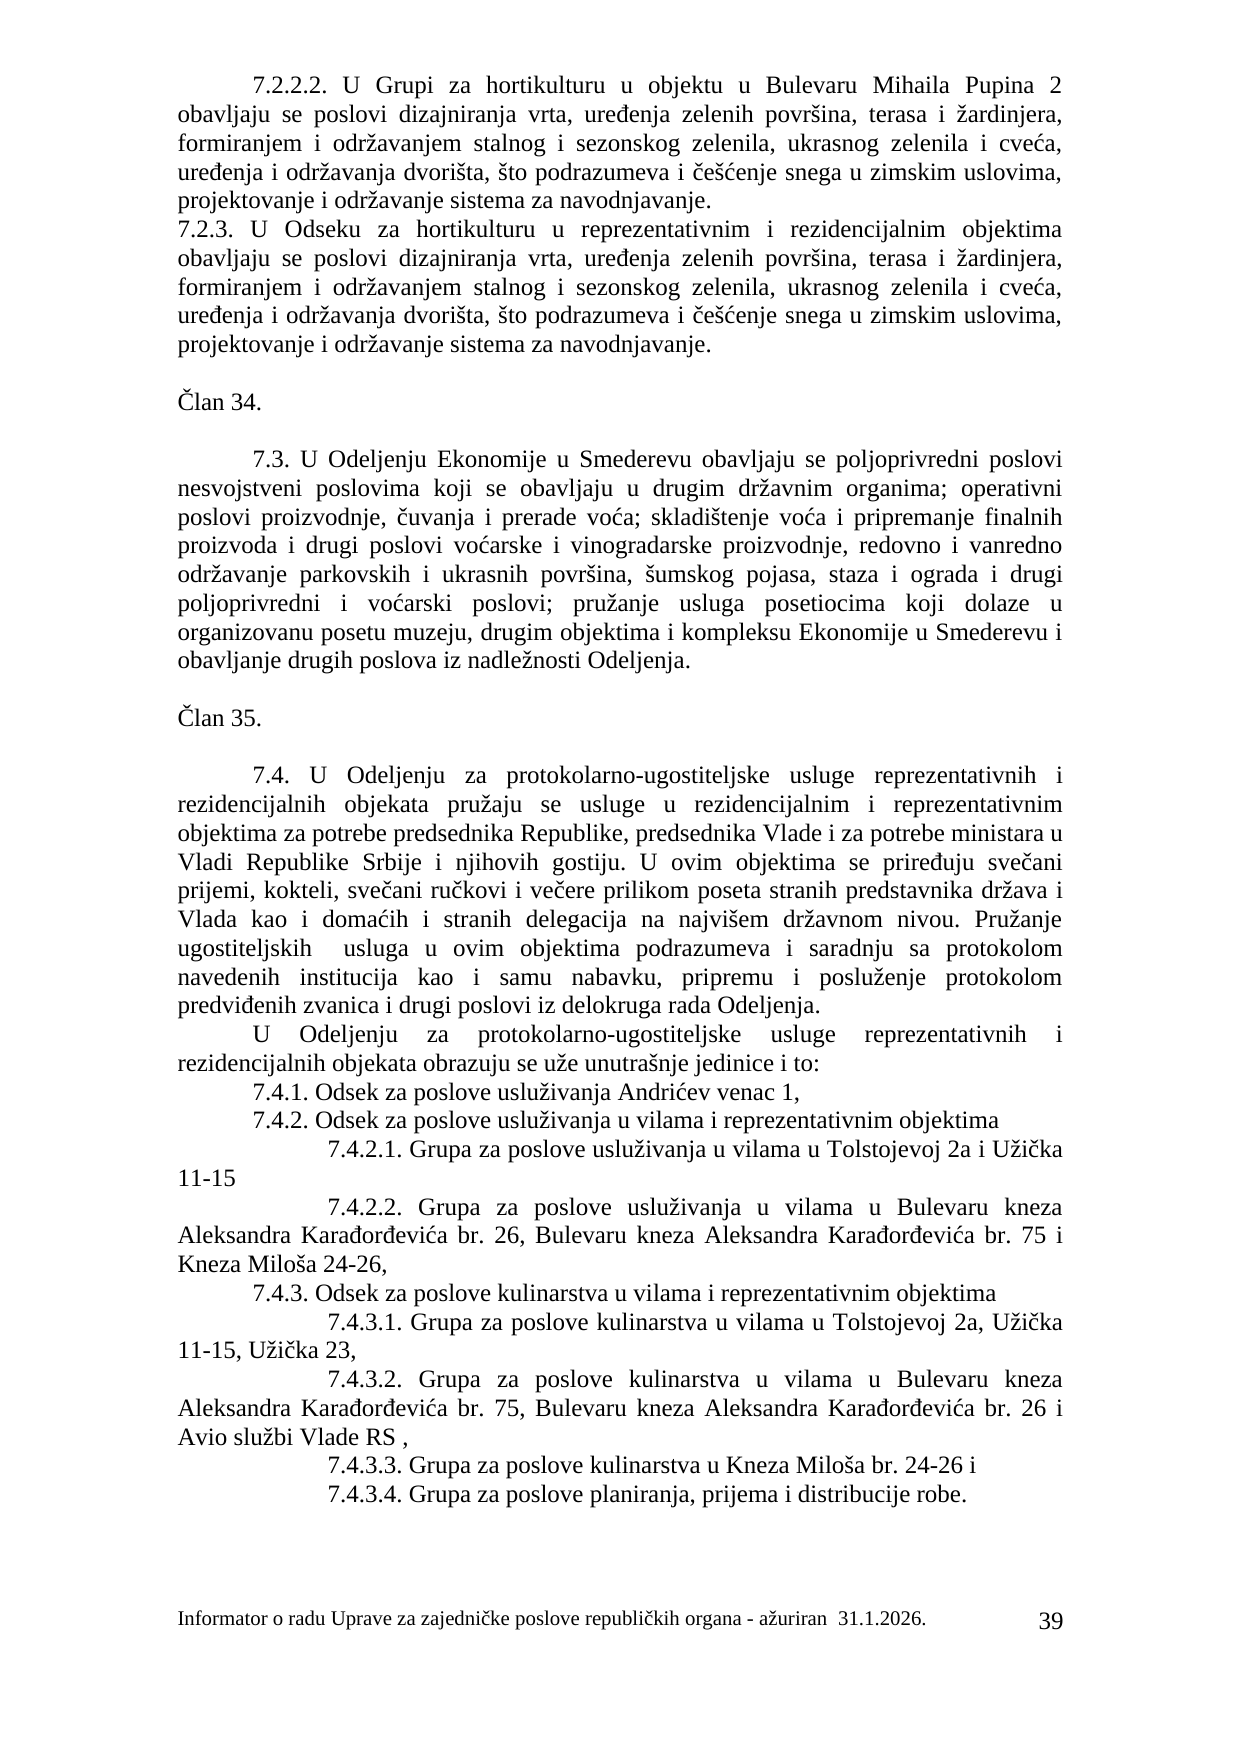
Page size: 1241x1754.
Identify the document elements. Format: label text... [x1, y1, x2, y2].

subtitle 7.2.3. U Odseku za hortikulturu u reprezentativnim i rezidencijalnim objektima obavljaju se poslovi dizajniranja vrta, uređenja zelenih površina, terasa i žardinjera, formiranjem i održavanjem stalnog i sezonskog zelenila, ukrasnog zelenila i cveća, uređenja i održavanja dvorišta, što podrazumeva i češćenje snega u zimskim uslovima, projektovanje i održavanje sistema za navodnjavanje. [177, 214, 1063, 358]
subtitle 7.4.3. Odsek za poslove kulinarstva u vilama i reprezentativnim objektima [177, 1278, 1063, 1307]
subtitle 7.4.3.1. Grupa za poslove kulinarstva u vilama u Tolstojevoj 2a, Užička 11-15, Užička 23, [177, 1307, 1063, 1364]
subtitle 7.4.2.1. Grupa za poslove usluživanja u vilama u Tolstojevoj 2a i Užička 11-15 [177, 1134, 1063, 1192]
subtitle 7.4.2.2. Grupa za poslove usluživanja u vilama u Bulevaru kneza Aleksandra Karađorđevića br. 26, Bulevaru kneza Aleksandra Karađorđevića br. 75 i Kneza Miloša 24-26, [177, 1192, 1063, 1278]
subtitle 7.4.3.3. Grupa za poslove kulinarstva u Kneza Miloša br. 24-26 i [177, 1450, 1063, 1479]
subtitle 7.2.2.2. U Grupi za hortikulturu u objektu u Bulevaru Mihaila Pupina 2 obavljaju se poslovi dizajniranja vrta, uređenja zelenih površina, terasa i žardinjera, formiranjem i održavanjem stalnog i sezonskog zelenila, ukrasnog zelenila i cveća, uređenja i održavanja dvorišta, što podrazumeva i češćenje snega u zimskim uslovima, projektovanje i održavanje sistema za navodnjavanje. [177, 70, 1063, 214]
subtitle 7.3. U Odeljenju Ekonomije u Smederevu obavljaju se poljoprivredni poslovi nesvojstveni poslovima koji se obavljaju u drugim državnim organima; operativni poslovi proizvodnje, čuvanja i prerade voća; skladištenje voća i pripremanje finalnih proizvoda i drugi poslovi voćarske i vinogradarske proizvodnje, redovno i vanredno održavanje parkovskih i ukrasnih površina, šumskog pojasa, staza i ograda i drugi poljoprivredni i voćarski poslovi; pružanje usluga posetiocima koji dolaze u organizovanu posetu muzeju, drugim objektima i kompleksu Ekonomije u Smederevu i obavljanje drugih poslova iz nadležnosti Odeljenja. [177, 444, 1063, 674]
subtitle Član 35. [177, 703, 1063, 732]
subtitle 7.4.3.2. Grupa za poslove kulinarstva u vilama u Bulevaru kneza Aleksandra Karađorđevića br. 75, Bulevaru kneza Aleksandra Karađorđevića br. 26 i Avio službi Vlade RS , [177, 1364, 1063, 1450]
subtitle 7.4.1. Odsek za poslove usluživanja Andrićev venac 1, [177, 1077, 1063, 1105]
subtitle 7.4. U Odeljenju za protokolarno-ugostiteljske usluge reprezentativnih i rezidencijalnih objekata pružaju se usluge u rezidencijalnim i reprezentativnim objektima za potrebe predsednika Republike, predsednika Vlade i za potrebe ministara u Vladi Republike Srbije i njihovih gostiju. U ovim objektima se priređuju svečani prijemi, kokteli, svečani ručkovi i večere prilikom poseta stranih predstavnika država i Vlada kao i domaćih i stranih delegacija na najvišem državnom nivou. Pružanje ugostiteljskih usluga u ovim objektima podrazumeva i saradnju sa protokolom navedenih institucija kao i samu nabavku, pripremu i posluženje protokolom predviđenih zvanica i drugi poslovi iz delokruga rada Odeljenja. [177, 760, 1063, 1019]
subtitle 7.4.2. Odsek za poslove usluživanja u vilama i reprezentativnim objektima [177, 1105, 1063, 1134]
subtitle Član 34. [177, 387, 1063, 415]
subtitle U Odeljenju za protokolarno-ugostiteljske usluge reprezentativnih i rezidencijalnih objekata obrazuju se uže unutrašnje jedinice i to: [177, 1019, 1063, 1077]
subtitle 7.4.3.4. Grupa za poslove planiranja, prijema i distribucije robe. [177, 1479, 1063, 1508]
